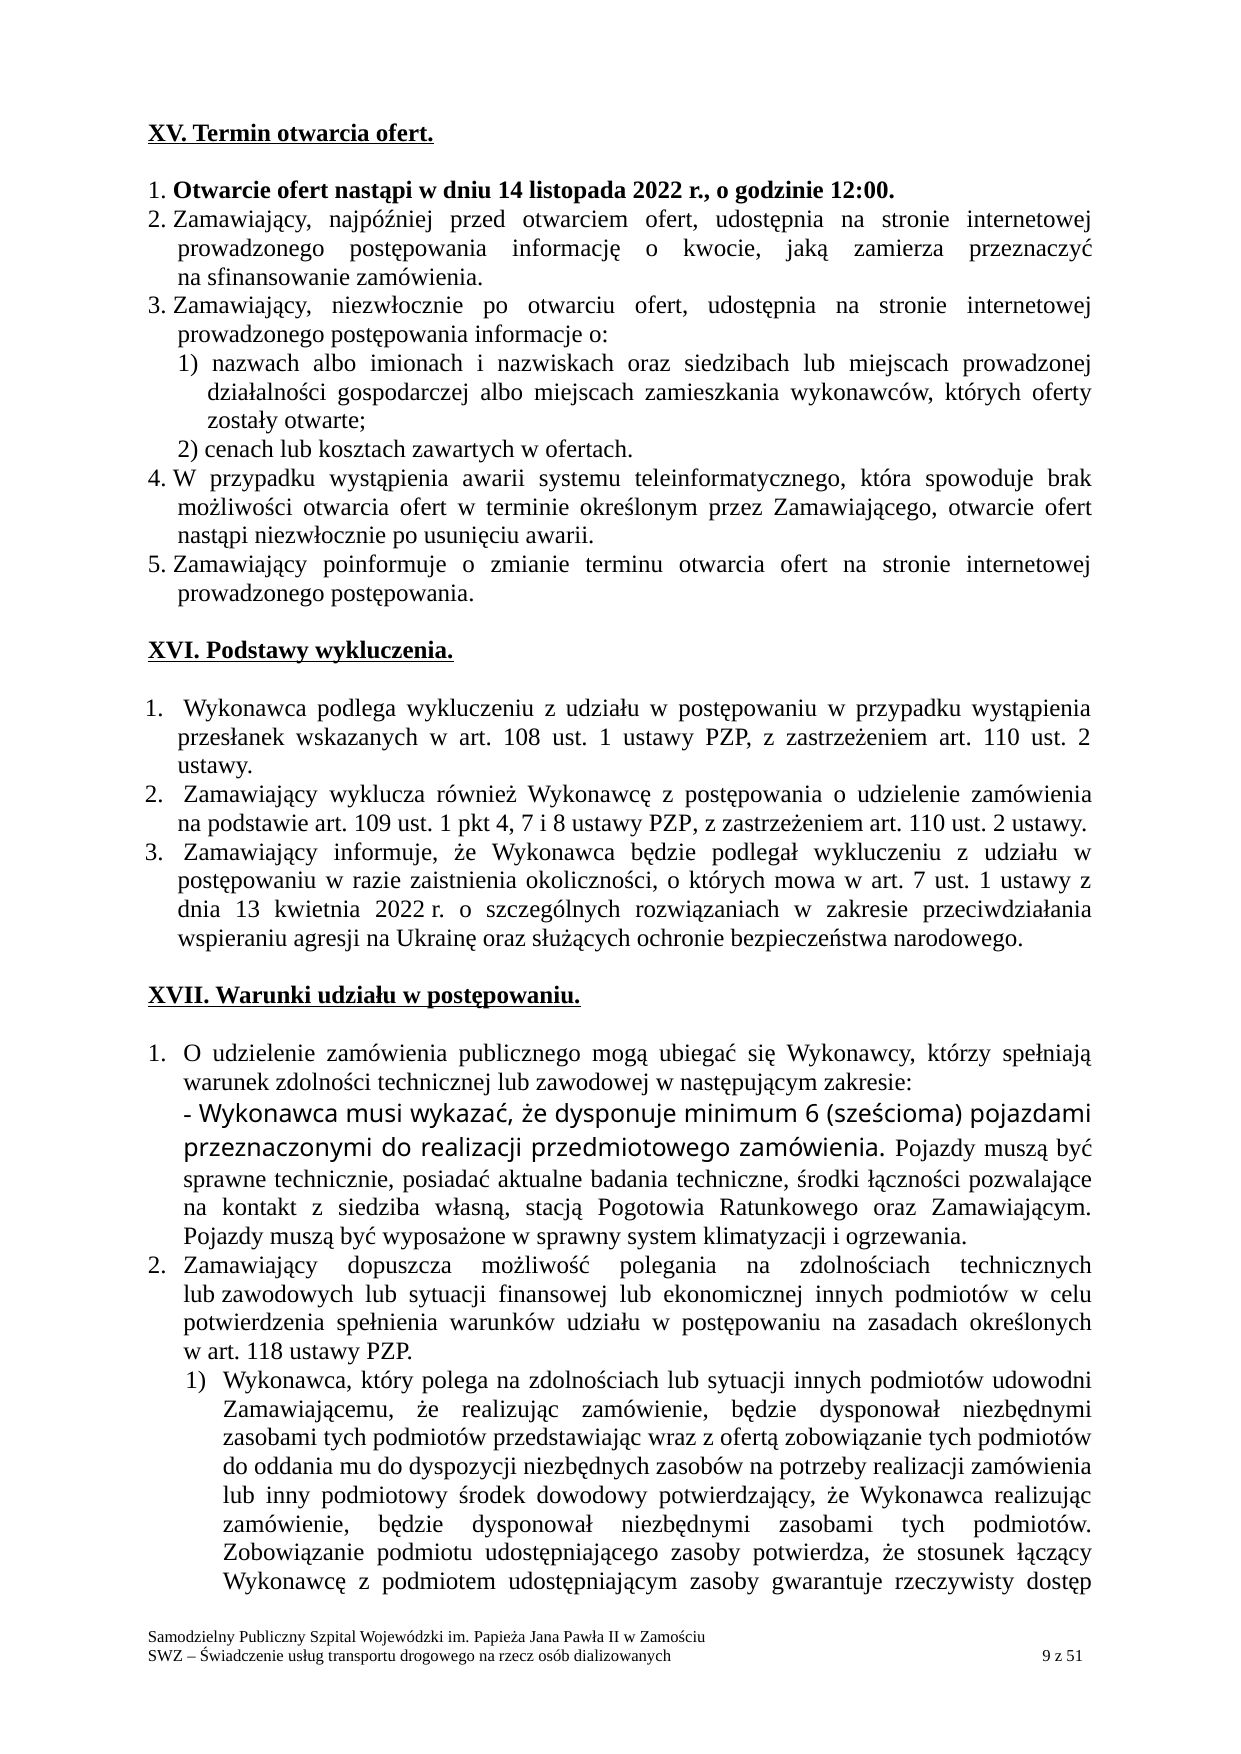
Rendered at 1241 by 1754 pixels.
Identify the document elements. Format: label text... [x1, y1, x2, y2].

text XVI. Podstawy wykluczenia. [148, 636, 1092, 664]
list Wykonawca, który polega na zdolnościach lub sytuacji innych podmiotów udowodni Zamawiającemu, że realizując zamówienie, będzie dysponował niezbędnymi zasobami tych podmiotów przedstawiając wraz z ofertą zobowiązanie tych podmiotów do oddania mu do dyspozycji niezbędnych zasobów na potrzeby realizacji zamówienia lub inny podmiotowy środek dowodowy potwierdzający, że Wykonawca realizując zamówienie, będzie dysponował niezbędnymi zasobami tych podmiotów. Zobowiązanie podmiotu udostępniającego zasoby potwierdza, że stosunek łączący Wykonawcę z podmiotem udostępniającym zasoby gwarantuje rzeczywisty dostęp [185, 1365, 1092, 1595]
list O udzielenie zamówienia publicznego mogą ubiegać się Wykonawcy, którzy spełniają warunek zdolności technicznej lub zawodowej w następującym zakresie: [148, 1038, 1092, 1096]
text XVII. Warunki udziału w postępowaniu. [148, 981, 1092, 1009]
text XV. Termin otwarcia ofert. [148, 118, 1092, 147]
list Zamawiający, niezwłocznie po otwarciu ofert, udostępnia na stronie internetowej prowadzonego postępowania informacje o: [148, 291, 1092, 348]
list 2) cenach lub kosztach zawartych w ofertach. [148, 434, 1092, 463]
list Zamawiający wyklucza również Wykonawcę z postępowania o udzielenie zamówienia na podstawie art. 109 ust. 1 pkt 4, 7 i 8 ustawy PZP, z zastrzeżeniem art. 110 ust. 2 ustawy. [144, 779, 1092, 837]
list Wykonawca podlega wykluczeniu z udziału w postępowaniu w przypadku wystąpienia przesłanek wskazanych w art. 108 ust. 1 ustawy PZP, z zastrzeżeniem art. 110 ust. 2 ustawy. [144, 693, 1092, 779]
list Zamawiający dopuszcza możliwość polegania na zdolnościach technicznych lub zawodowych lub sytuacji finansowej lub ekonomicznej innych podmiotów w celu potwierdzenia spełnienia warunków udziału w postępowaniu na zasadach określonych w art. 118 ustawy PZP. [148, 1250, 1092, 1365]
list Zamawiający poinformuje o zmianie terminu otwarcia ofert na stronie internetowej prowadzonego postępowania. [148, 549, 1092, 607]
text 1) nazwach albo imionach i nazwiskach oraz siedzibach lub miejscach prowadzonej działalności gospodarczej albo miejscach zamieszkania wykonawców, których oferty zostały otwarte; [177, 348, 1092, 434]
list Zamawiający, najpóźniej przed otwarciem ofert, udostępnia na stronie internetowej prowadzonego postępowania informację o kwocie, jaką zamierza przeznaczyć na sfinansowanie zamówienia. [148, 204, 1092, 291]
list - Wykonawca musi wykazać, że dysponuje minimum 6 (sześcioma) pojazdami przeznaczonymi do realizacji przedmiotowego zamówienia. Pojazdy muszą być sprawne technicznie, posiadać aktualne badania techniczne, środki łączności pozwalające na kontakt z siedziba własną, stacją Pogotowia Ratunkowego oraz Zamawiającym. Pojazdy muszą być wyposażone w sprawny system klimatyzacji i ogrzewania. [148, 1096, 1092, 1250]
list Otwarcie ofert nastąpi w dniu 14 listopada 2022 r., o godzinie 12:00. [148, 176, 1092, 204]
list W przypadku wystąpienia awarii systemu teleinformatycznego, która spowoduje brak możliwości otwarcia ofert w terminie określonym przez Zamawiającego, otwarcie ofert nastąpi niezwłocznie po usunięciu awarii. [148, 463, 1092, 549]
list Zamawiający informuje, że Wykonawca będzie podlegał wykluczeniu z udziału w postępowaniu w razie zaistnienia okoliczności, o których mowa w art. 7 ust. 1 ustawy z dnia 13 kwietnia 2022 r. o szczególnych rozwiązaniach w zakresie przeciwdziałania wspieraniu agresji na Ukrainę oraz służących ochronie bezpieczeństwa narodowego. [144, 837, 1092, 952]
